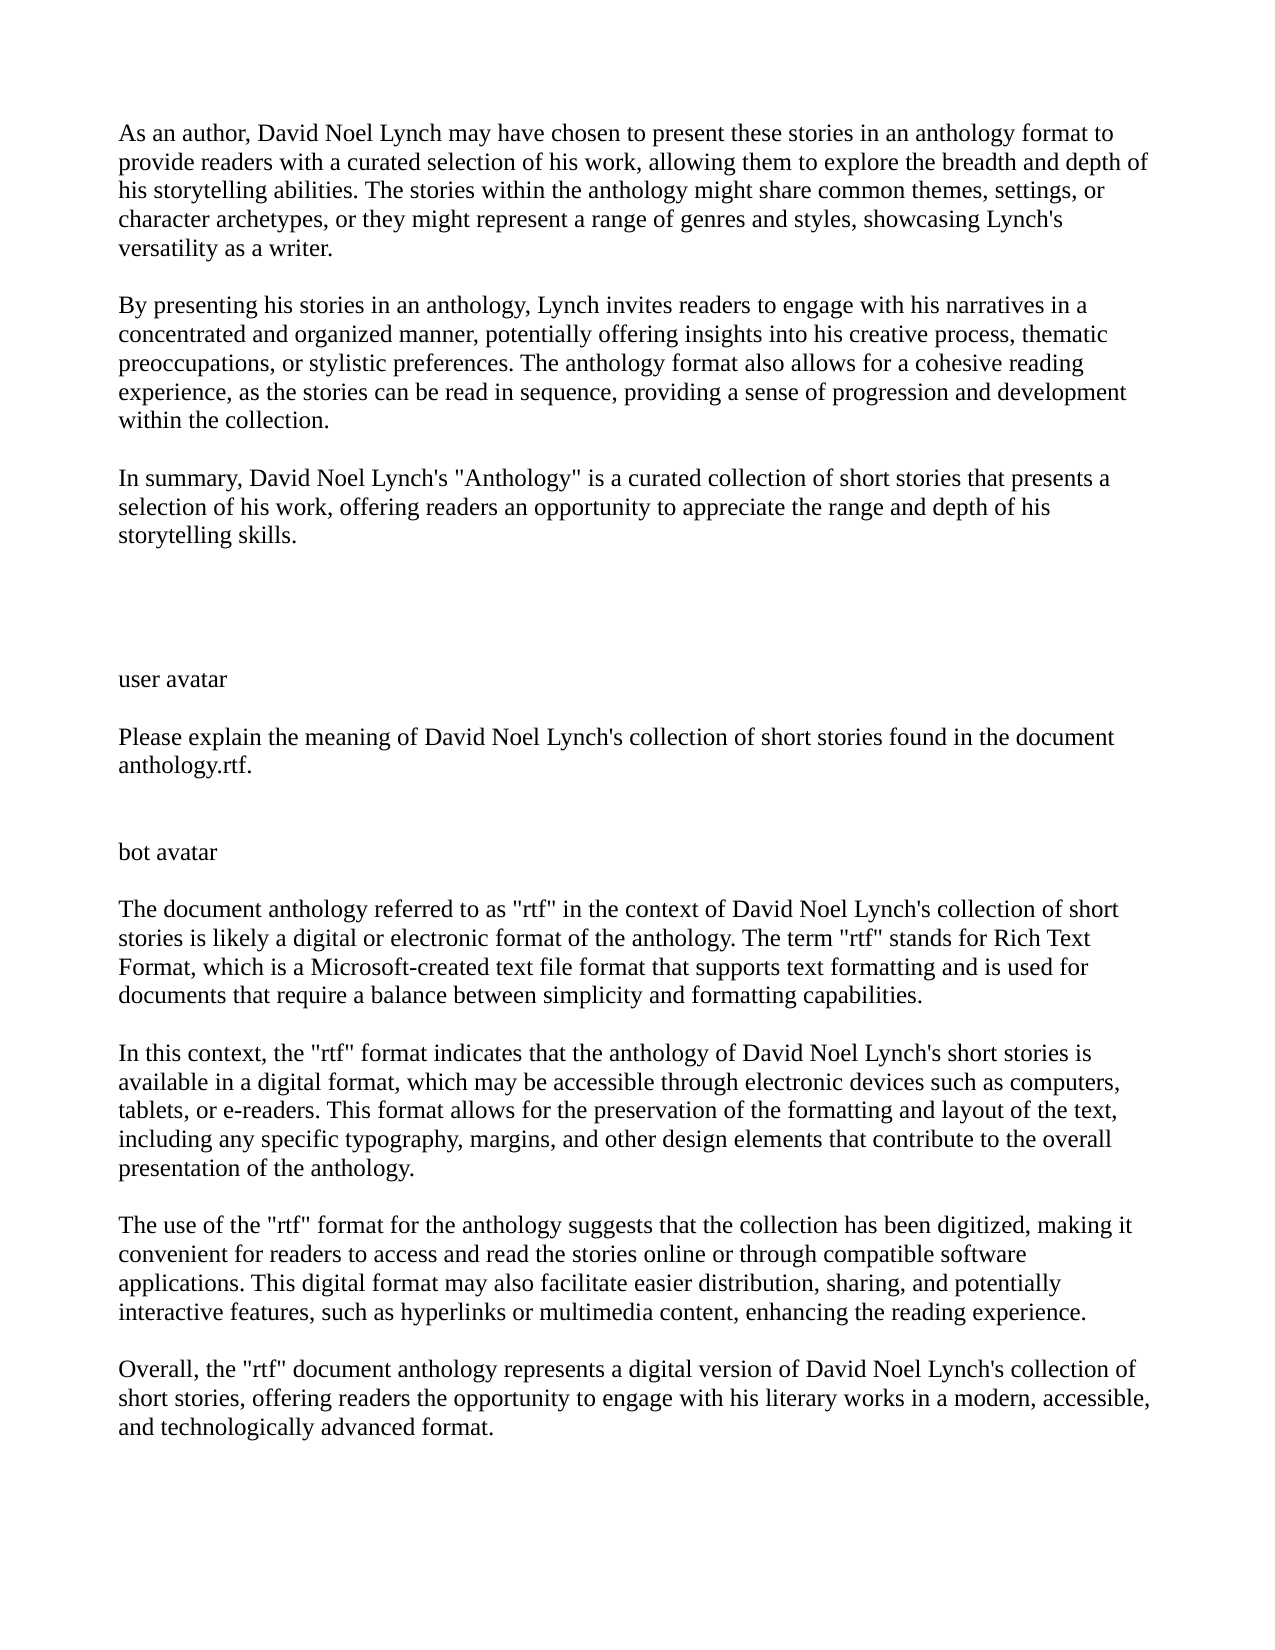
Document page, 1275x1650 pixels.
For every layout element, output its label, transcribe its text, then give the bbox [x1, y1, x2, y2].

text As an author, David Noel Lynch may have chosen to present these stories in an anthology format to provide readers with a curated selection of his work, allowing them to explore the breadth and depth of his storytelling abilities. The stories within the anthology might share common themes, settings, or character archetypes, or they might represent a range of genres and styles, showcasing Lynch's versatility as a writer. [118, 118, 1157, 262]
text In summary, David Noel Lynch's "Anthology" is a curated collection of short stories that presents a selection of his work, offering readers an opportunity to appreciate the range and depth of his storytelling skills. [118, 463, 1157, 549]
text The document anthology referred to as "rtf" in the context of David Noel Lynch's collection of short stories is likely a digital or electronic format of the anthology. The term "rtf" stands for Rich Text Format, which is a Microsoft-created text file format that supports text formatting and is used for documents that require a balance between simplicity and formatting capabilities. [118, 894, 1157, 1009]
text By presenting his stories in an anthology, Lynch invites readers to engage with his narratives in a concentrated and organized manner, potentially offering insights into his creative process, thematic preoccupations, or stylistic preferences. The anthology format also allows for a cohesive reading experience, as the stories can be read in sequence, providing a sense of progression and development within the collection. [118, 291, 1157, 434]
text user avatar [118, 664, 1157, 693]
text Overall, the "rtf" document anthology represents a digital version of David Noel Lynch's collection of short stories, offering readers the opportunity to engage with his literary works in a modern, accessible, and technologically advanced format. [118, 1354, 1157, 1441]
text Please explain the meaning of David Noel Lynch's collection of short stories found in the document anthology.rtf. [118, 722, 1157, 779]
text bot avatar [118, 837, 1157, 866]
text In this context, the "rtf" format indicates that the anthology of David Noel Lynch's short stories is available in a digital format, which may be accessible through electronic devices such as computers, tablets, or e-readers. This format allows for the preservation of the formatting and layout of the text, including any specific typography, margins, and other design elements that contribute to the overall presentation of the anthology. [118, 1038, 1157, 1182]
text The use of the "rtf" format for the anthology suggests that the collection has been digitized, making it convenient for readers to access and read the stories online or through compatible software applications. This digital format may also facilitate easier distribution, sharing, and potentially interactive features, such as hyperlinks or multimedia content, enhancing the reading experience. [118, 1211, 1157, 1326]
